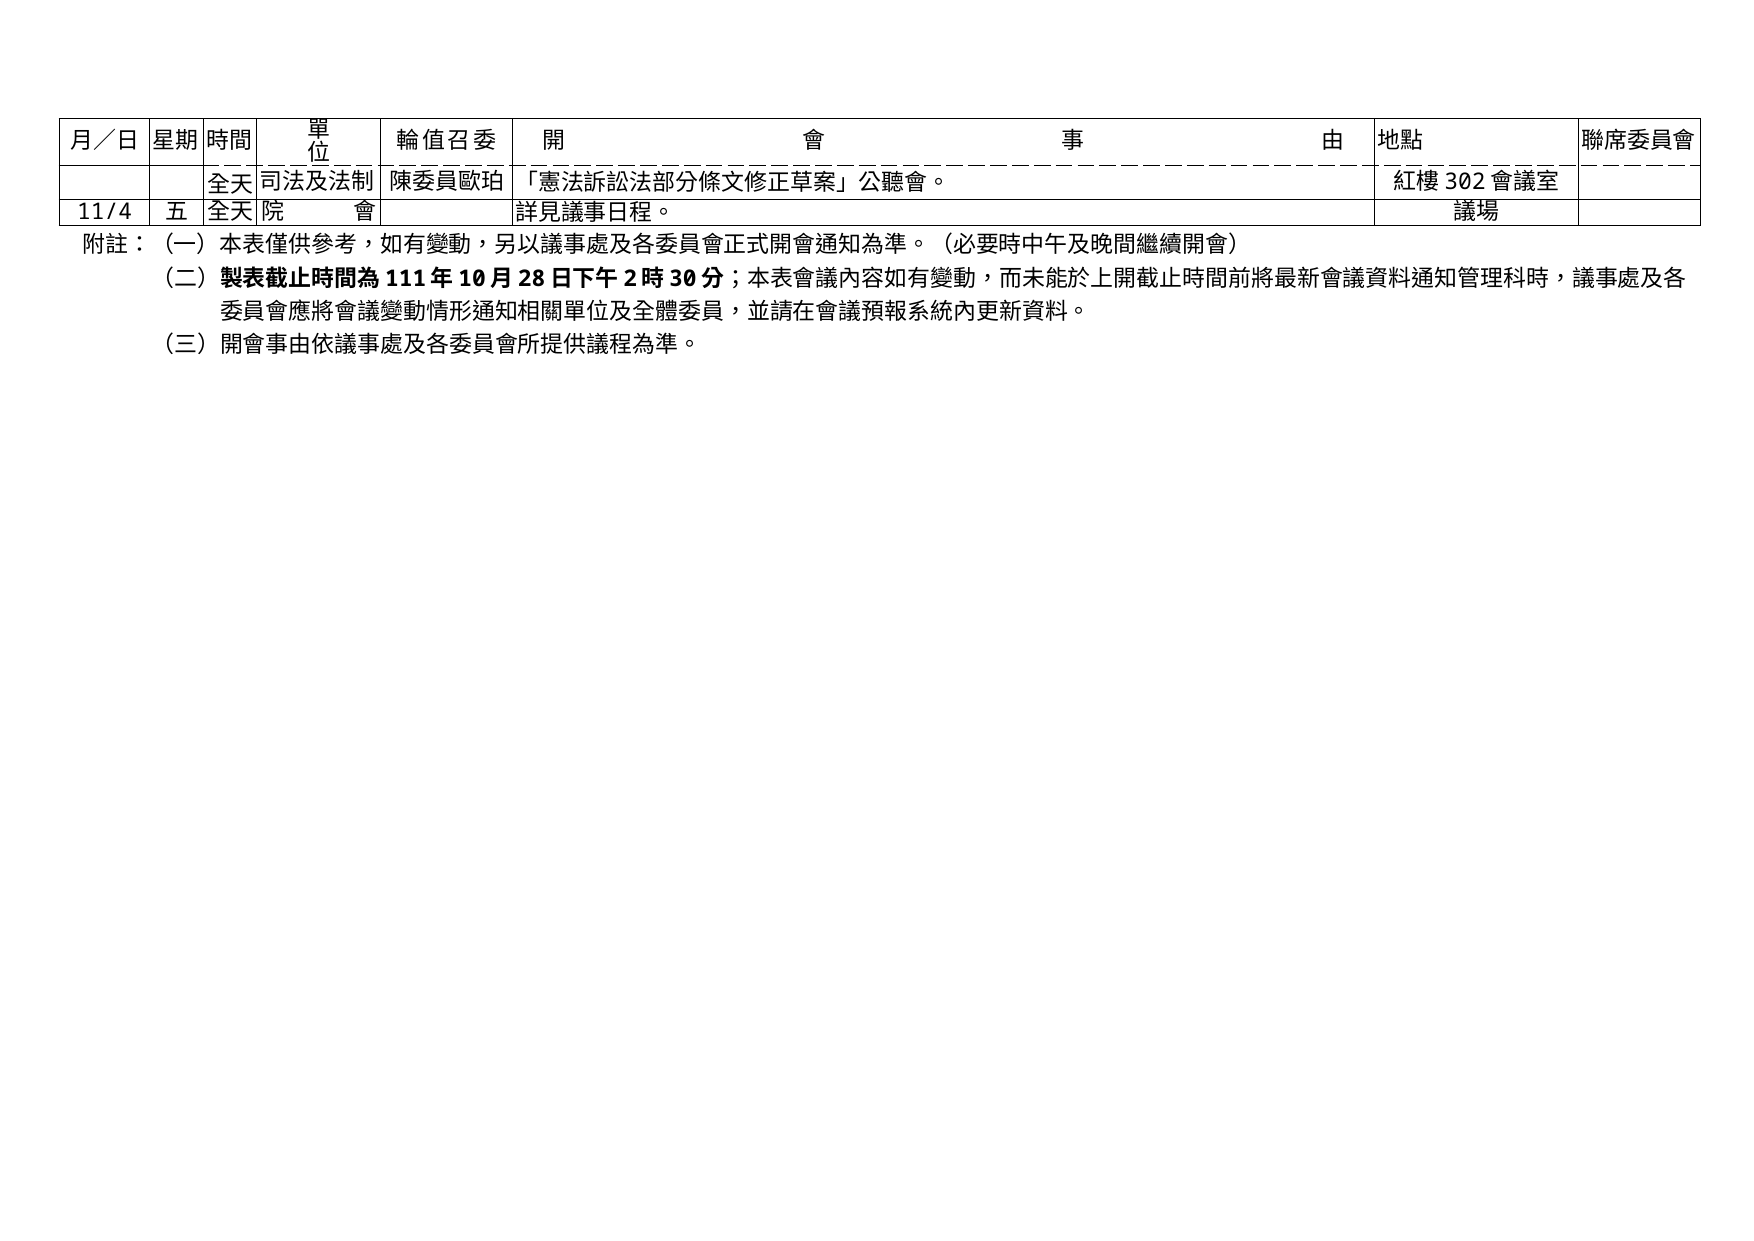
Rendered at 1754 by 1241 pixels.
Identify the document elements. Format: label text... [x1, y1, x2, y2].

table_header 時間 [204, 119, 256, 165]
table_cell [1579, 165, 1700, 199]
table_cell 全天 [204, 200, 256, 225]
table_header 聯席委員會 [1579, 119, 1700, 165]
table_cell 五 [150, 200, 203, 225]
table_cell 紅樓302會議室 [1375, 165, 1578, 199]
table_header 星期 [150, 119, 203, 165]
text 附註：（一）本表僅供參考，如有變動，另以議事處及各委員會正式開會通知為準。（必要時中午及晚間繼續開會） [59, 226, 1695, 259]
table_cell 11/4 [60, 200, 149, 225]
table_header 輪值召委 [381, 119, 512, 165]
table_header 單 位 [257, 119, 380, 165]
table_header 月／日 [60, 119, 149, 165]
table_cell 陳委員歐珀 [381, 165, 512, 199]
table_cell [150, 166, 203, 199]
table_cell 「憲法訴訟法部分條文修正草案」公聽會。 [513, 165, 1374, 199]
table_cell 司法及法制 [257, 165, 380, 199]
table_cell [1579, 200, 1700, 225]
table_header 開會事由 [513, 119, 1374, 165]
table_header 地點 [1375, 119, 1578, 165]
text （二）製表截止時間為111年10月28日下午2時30分；本表會議內容如有變動，而未能於上開截止時間前將最新會議資料通知管理科時，議事處及各委員會應將會議變動情形通知相關單位及全體委員，並請在會議預報系統內更新資料。 [151, 259, 1695, 326]
table_cell 議場 [1375, 200, 1578, 225]
table_cell [60, 166, 149, 199]
table_cell 院 會 [257, 200, 380, 225]
table_cell 詳見議事日程。 [513, 200, 1374, 225]
table_cell [381, 200, 512, 225]
table_cell 全天 [204, 165, 256, 199]
text （三）開會事由依議事處及各委員會所提供議程為準。 [151, 326, 1695, 359]
